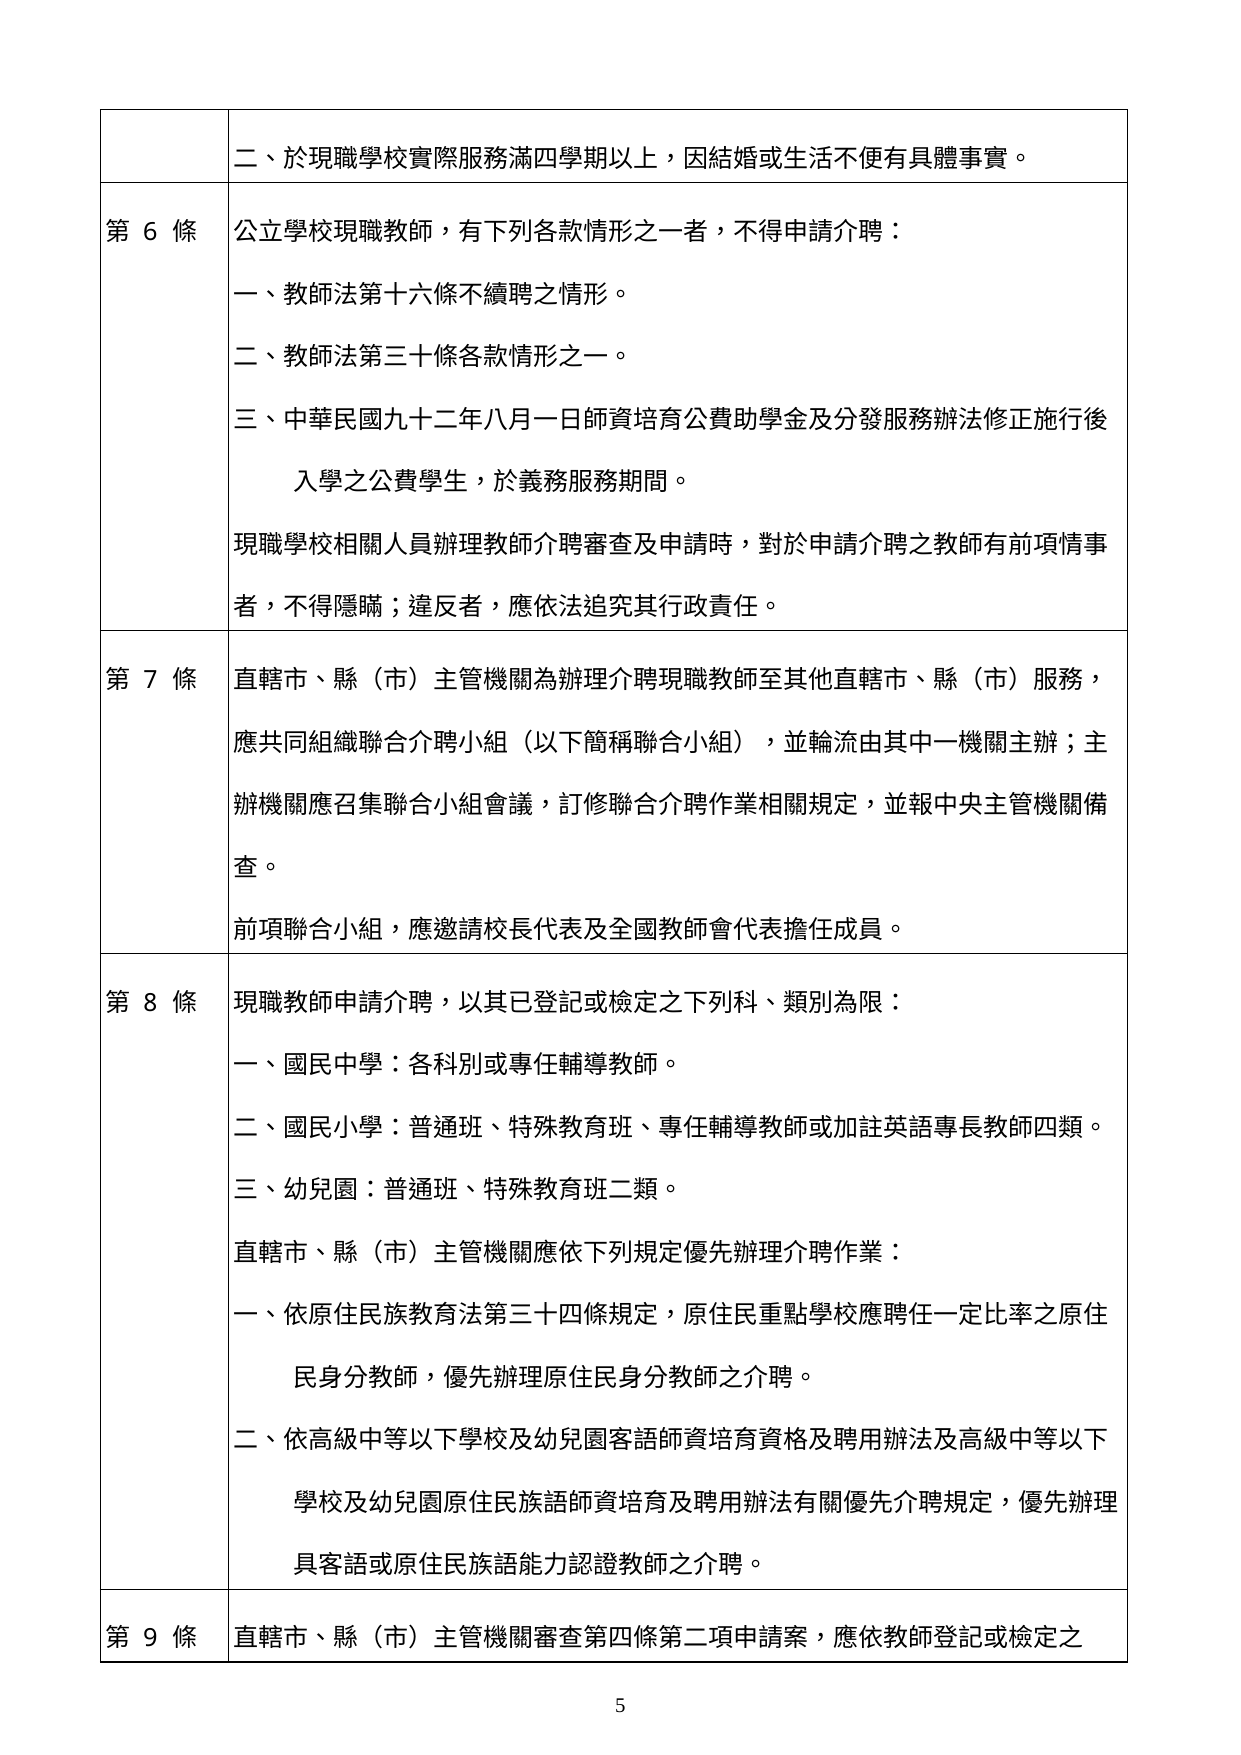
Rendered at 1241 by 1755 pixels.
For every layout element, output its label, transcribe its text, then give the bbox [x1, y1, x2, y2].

table_cell 二、於現職學校實際服務滿四學期以上，因結婚或生活不便有具體事實。 [229, 110, 1127, 182]
table_cell 第 7 條 [101, 631, 228, 953]
table_cell 第 9 條 [101, 1590, 228, 1661]
table_cell 公立學校現職教師，有下列各款情形之一者，不得申請介聘： 一、教師法第十六條不續聘之情形。 二、教師法第三十條各款情形之一。 三、中華民國九十二年八月一日師資培育公費助學金及分發服務辦法修正施行後 入學之公費學生，於義務服務期間。 現職學校相關人員辦理教師介聘審查及申請時，對於申請介聘之教師有前項情事者，不得隱瞞；違反者，應依法追究其行政責任。 [229, 183, 1127, 630]
table_cell [101, 110, 228, 182]
table_cell 第 8 條 [101, 954, 228, 1588]
table_cell 直轄市、縣（市）主管機關審查第四條第二項申請案，應依教師登記或檢定之 [229, 1590, 1127, 1661]
table_cell 現職教師申請介聘，以其已登記或檢定之下列科、類別為限： 一、國民中學：各科別或專任輔導教師。 二、國民小學：普通班、特殊教育班、專任輔導教師或加註英語專長教師四類。 三、幼兒園：普通班、特殊教育班二類。 直轄市、縣（市）主管機關應依下列規定優先辦理介聘作業： 一、依原住民族教育法第三十四條規定，原住民重點學校應聘任一定比率之原住 民身分教師，優先辦理原住民身分教師之介聘。 二、依高級中等以下學校及幼兒園客語師資培育資格及聘用辦法及高級中等以下 學校及幼兒園原住民族語師資培育及聘用辦法有關優先介聘規定，優先辦理 具客語或原住民族語能力認證教師之介聘。 [229, 954, 1127, 1588]
table_cell 直轄市、縣（市）主管機關為辦理介聘現職教師至其他直轄市、縣（市）服務，應共同組織聯合介聘小組（以下簡稱聯合小組），並輪流由其中一機關主辦；主辦機關應召集聯合小組會議，訂修聯合介聘作業相關規定，並報中央主管機關備查。 前項聯合小組，應邀請校長代表及全國教師會代表擔任成員。 [229, 631, 1127, 953]
table_cell 第 6 條 [101, 183, 228, 630]
